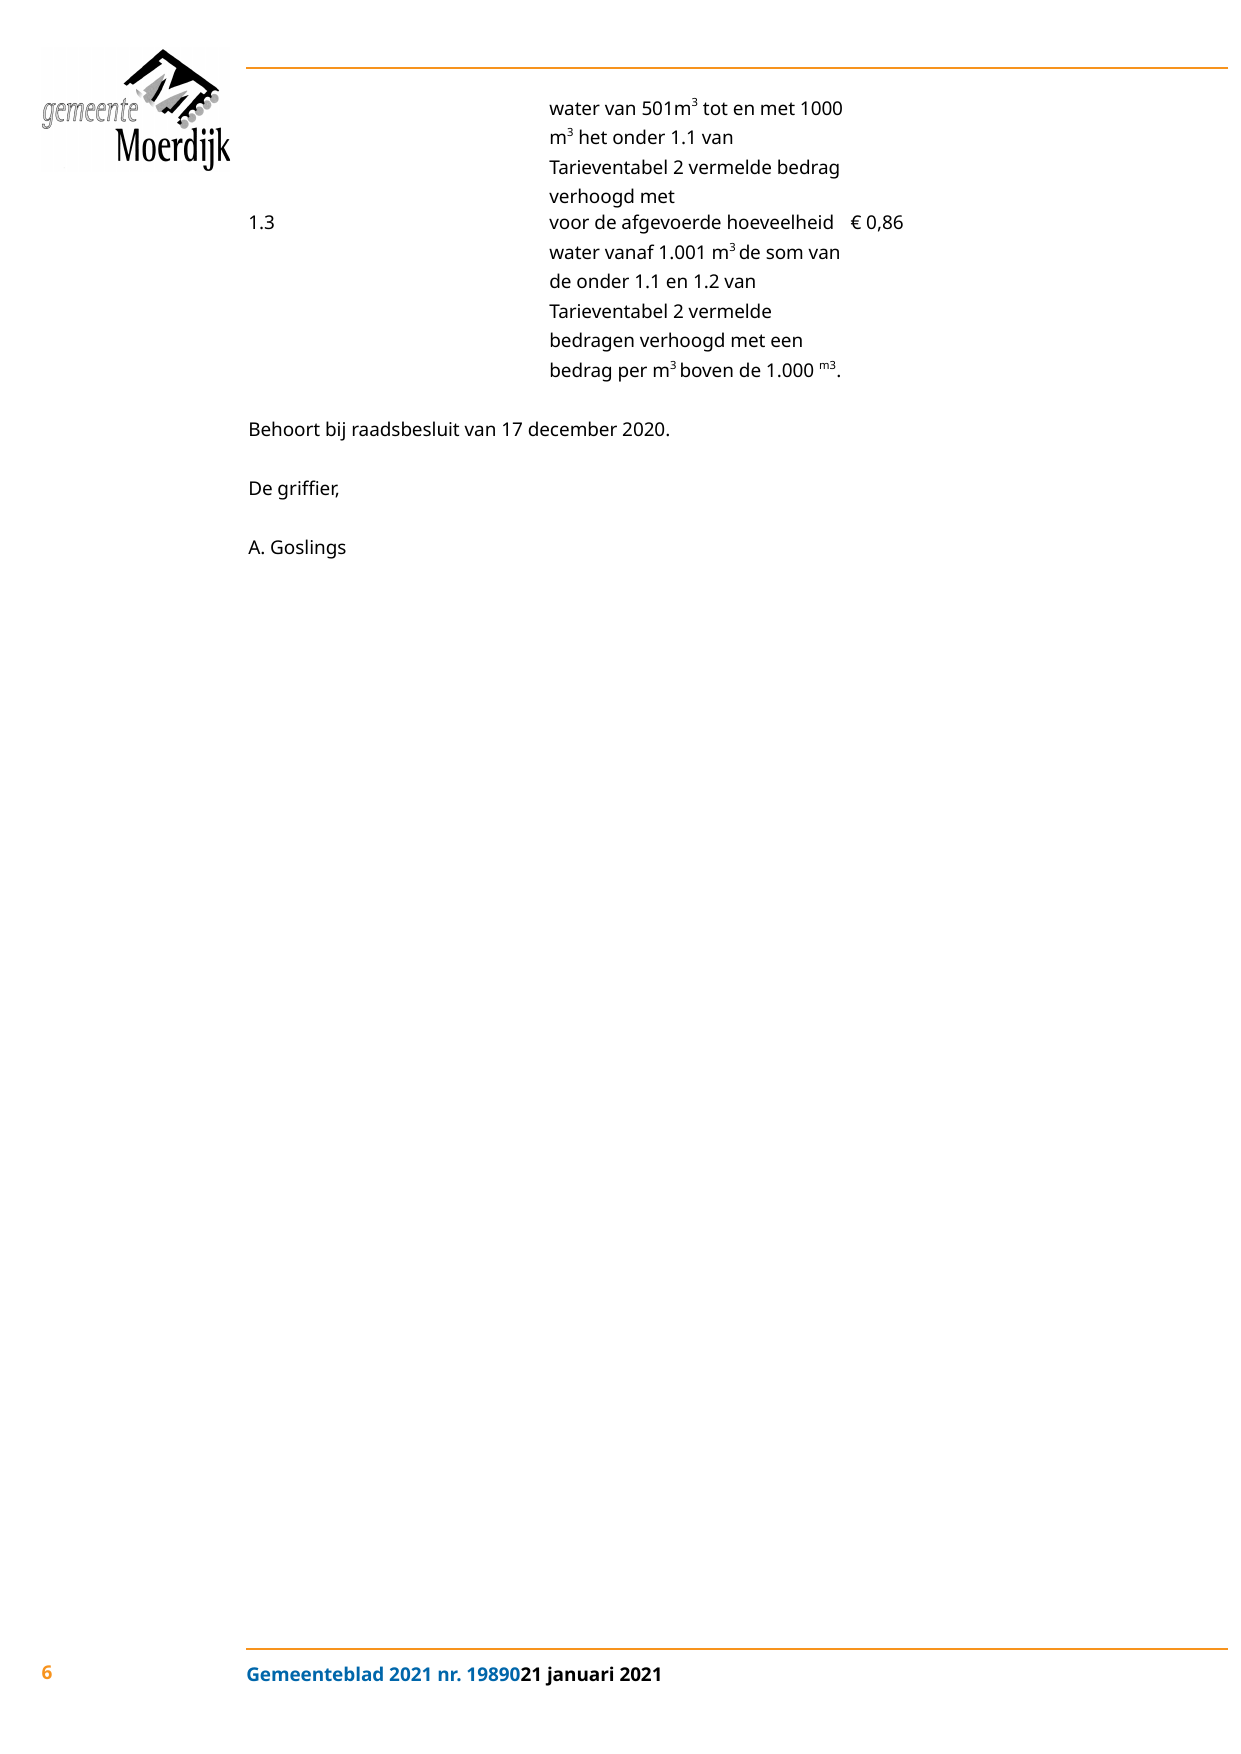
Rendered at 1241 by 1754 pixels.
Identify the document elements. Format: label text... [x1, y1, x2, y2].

table_cell [248, 95, 549, 209]
table_cell € 0,86 [850, 209, 1152, 383]
text De griffier, [248, 475, 1152, 501]
table_cell voor de afgevoerde hoeveelheid water vanaf 1.001 m3 de som van de onder 1.1 en 1.2 van Tarieventabel 2 vermelde bedragen verhoogd met een bedrag per m3 boven de 1.000 m3. [549, 209, 850, 383]
picture [41, 47, 231, 172]
text A. Goslings [248, 534, 1152, 560]
text Behoort bij raadsbesluit van 17 december 2020. [248, 416, 1152, 441]
table_cell 1.3 [248, 209, 549, 383]
table_cell water van 501m3 tot en met 1000 m3 het onder 1.1 van Tarieventabel 2 vermelde bedrag verhoogd met [549, 95, 850, 209]
table_cell [850, 95, 1152, 209]
